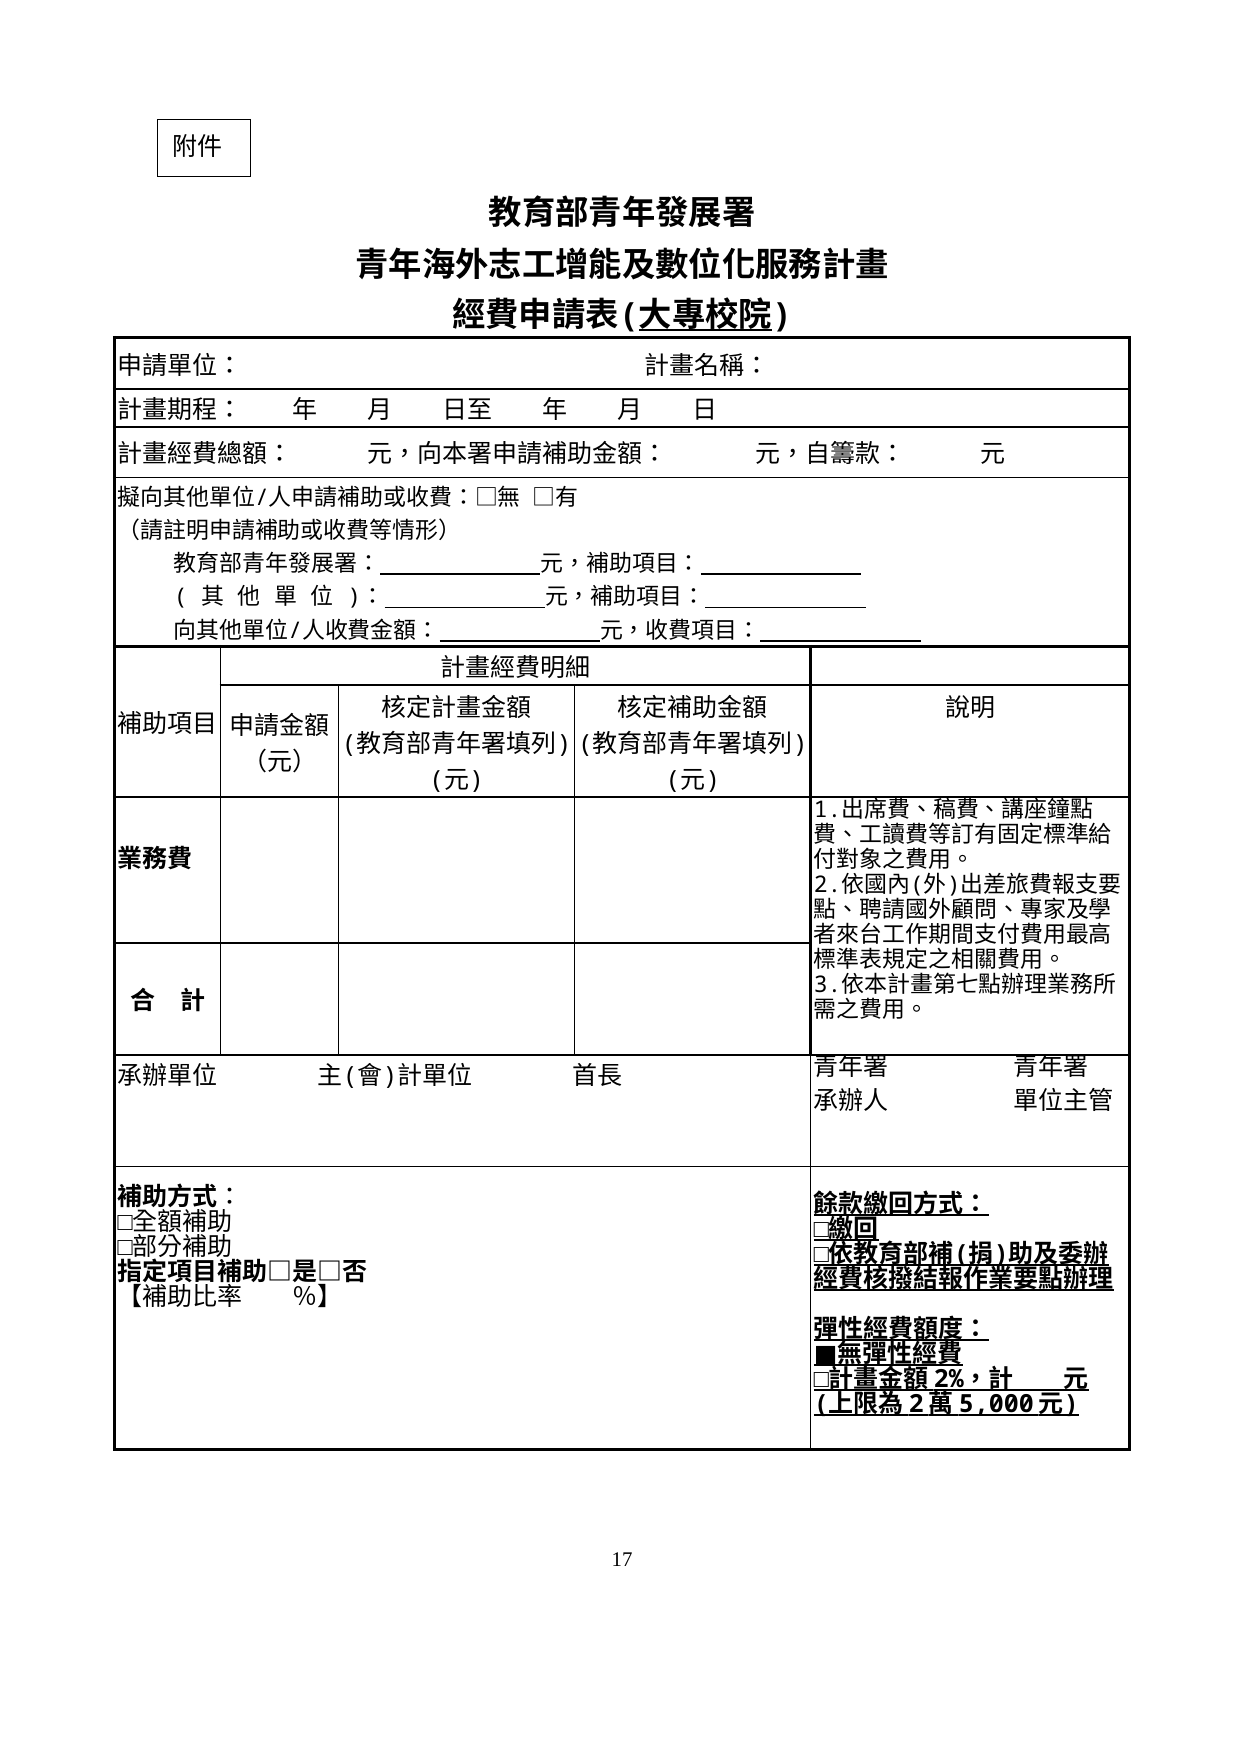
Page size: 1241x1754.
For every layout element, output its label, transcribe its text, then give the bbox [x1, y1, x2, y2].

table_cell 補助方式： □全額補助 □部分補助 指定項目補助□是□否 【補助比率 ％】 [116, 1167, 810, 1448]
table_cell [575, 944, 809, 1054]
table_cell [221, 798, 338, 942]
table_cell 合 計 [116, 944, 220, 1054]
table_cell 承辦單位 主(會)計單位 首長 [116, 1056, 810, 1166]
text 青年海外志工增能及數位化服務計畫 [189, 235, 1054, 287]
table_cell 計畫經費總額： 元，向本署申請補助金額： 元，自籌款： 元 [116, 428, 1128, 477]
table_cell [339, 798, 574, 942]
table_cell 業務費 [116, 798, 220, 942]
table_cell 出席費、稿費、講座鐘點費、工讀費等訂有固定標準給付對象之費用。 依國內(外)出差旅費報支要點、聘請國外顧問、專家及學者來台工作期間支付費用最高標準表規定之相關費用。 依本計畫第七點辦理業務所需之費用。 [812, 798, 1128, 1054]
table_cell 擬向其他單位/人申請補助或收費：□無 □有 （請註明申請補助或收費等情形） 教育部青年發展署： 元，補助項目： (其他單位)： 元，補助項目： 向其他單位/人收費金額： 元，收費項目： [116, 478, 1128, 645]
text 附件3 [172, 126, 235, 169]
table_cell 核定補助金額 (教育部青年署填列) (元) [575, 686, 809, 796]
table_header 申請單位： [116, 339, 641, 388]
table_cell 計畫期程： 年 月 日至 年 月 日 [116, 390, 1128, 426]
table_cell 核定計畫金額 (教育部青年署填列) (元) [339, 686, 574, 796]
text 經費申請表(大專校院) [189, 287, 1054, 336]
table_cell [339, 944, 574, 1054]
table_cell 餘款繳回方式： □繳回 □依教育部補(捐)助及委辦經費核撥結報作業要點辦理 彈性經費額度： ■無彈性經費 □計畫金額2%，計 元(上限為2萬5,000元) [811, 1167, 1128, 1448]
table_cell 青年署 青年署 承辦人 單位主管 [811, 1056, 1128, 1166]
table_cell 計畫經費明細 [221, 648, 809, 684]
table_header 計畫名稱： [641, 339, 1128, 388]
table_cell 申請金額（元） [221, 686, 338, 796]
table_cell [575, 798, 809, 942]
table_cell [221, 944, 338, 1054]
table_cell 說明 [812, 686, 1128, 796]
table_cell 補助項目 [116, 648, 220, 796]
text 教育部青年發展署 [189, 183, 1054, 235]
table_cell [812, 648, 1128, 684]
